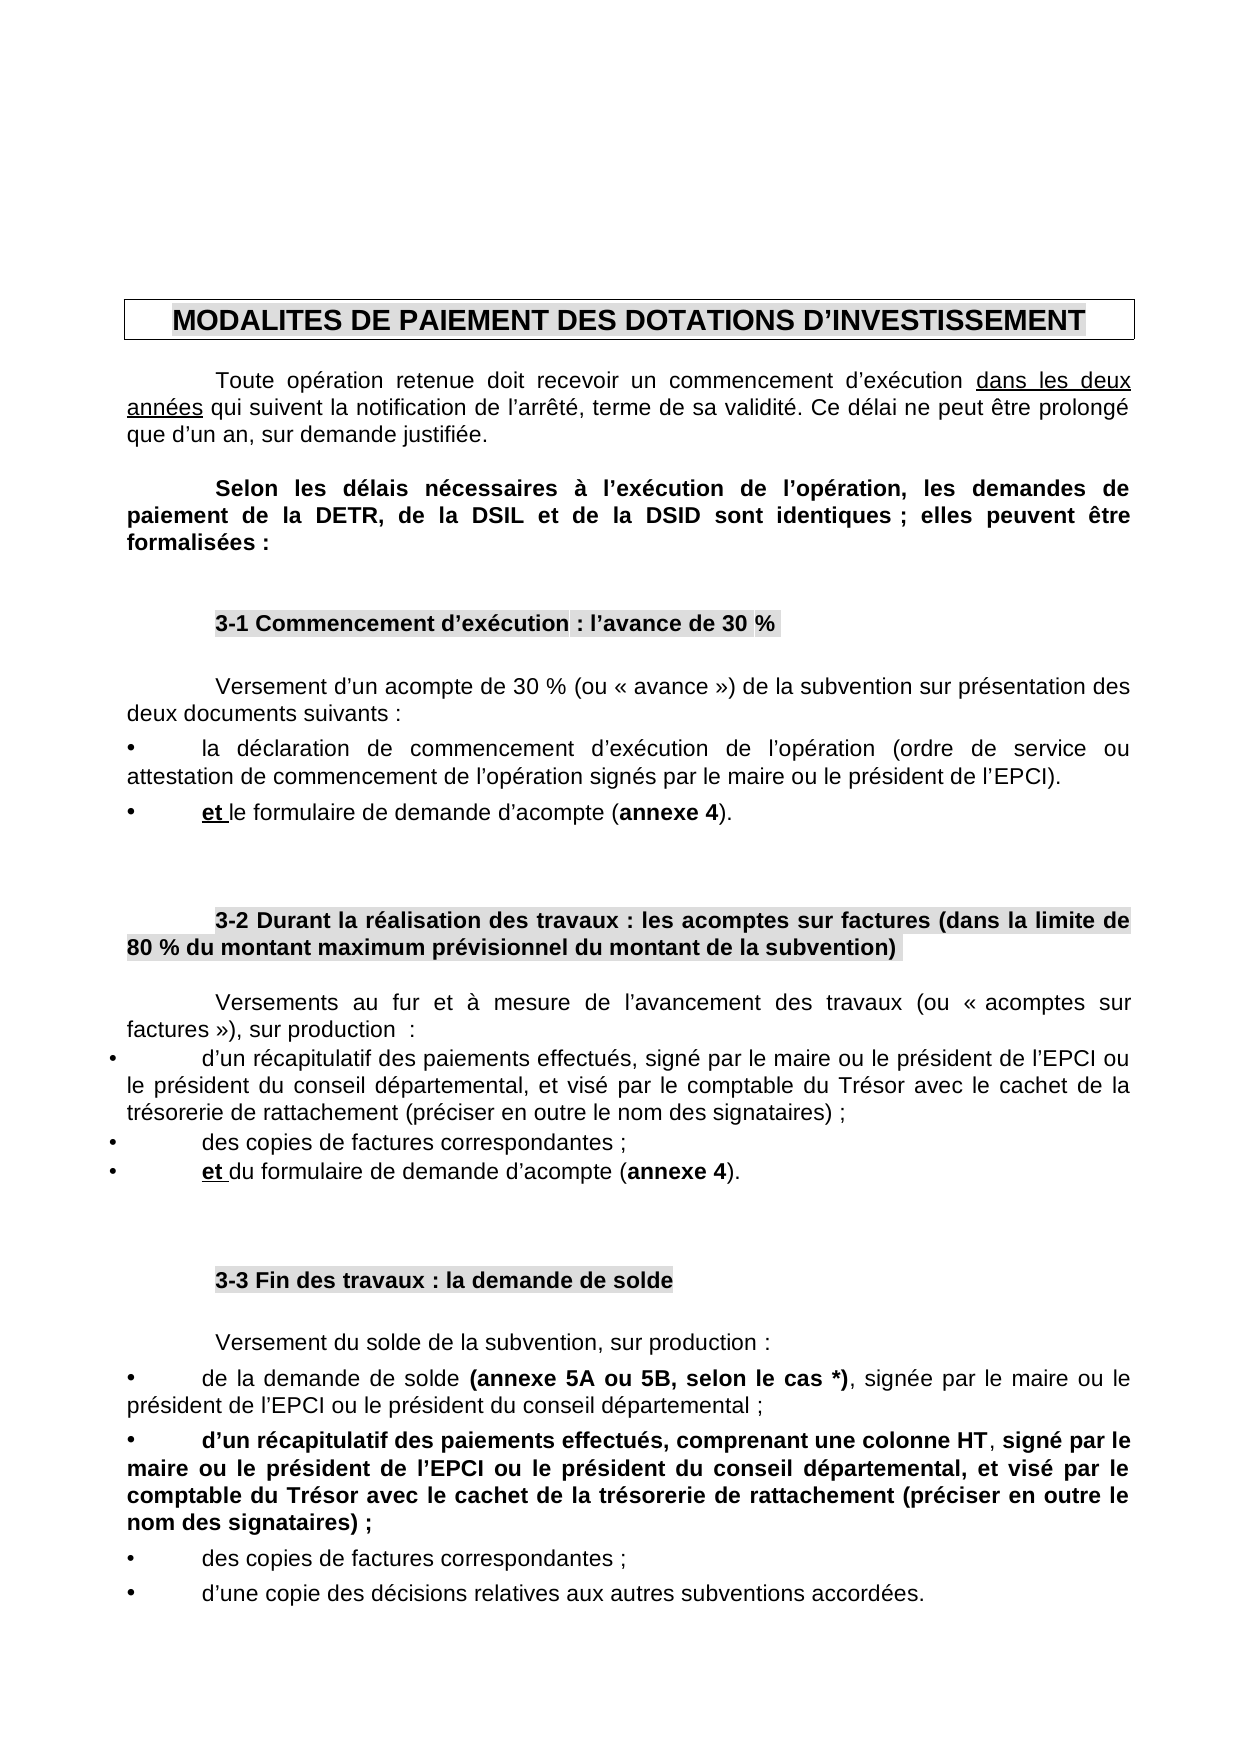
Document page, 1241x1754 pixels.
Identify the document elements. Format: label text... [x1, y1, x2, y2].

text MODALITES DE PAIEMENT DES DOTATIONS D’INVESTISSEMENT [125, 300, 1134, 339]
list d’une copie des décisions relatives aux autres subventions accordées. [127, 1579, 1131, 1607]
text Versement du solde de la subvention, sur production : [127, 1328, 1066, 1356]
list d’un récapitulatif des paiements effectués, comprenant une colonne HT, signé par le maire ou le président de l’EPCI ou le président du conseil départemental, et visé par le comptable du Trésor avec le cachet de la trésorerie de rattachement (préciser en outre le nom des signataires) ; [127, 1427, 1131, 1536]
list de la demande de solde (annexe 5A ou 5B, selon le cas *), signée par le maire ou le président de l’EPCI ou le président du conseil départemental ; [127, 1364, 1131, 1418]
text 3-2 Durant la réalisation des travaux : les acomptes sur factures (dans la limite de 80 % du montant maximum prévisionnel du montant de la subvention) [127, 907, 1131, 961]
text Versement d’un acompte de 30 % (ou « avance ») de la subvention sur présentation des deux documents suivants : [127, 672, 1131, 726]
list des copies de factures correspondantes ; [109, 1128, 1131, 1155]
text Versements au fur et à mesure de l’avancement des travaux (ou « acomptes sur factures »), sur production : [127, 988, 1131, 1042]
text 3-1 Commencement d’exécution : l’avance de 30 % [127, 610, 1066, 637]
list d’un récapitulatif des paiements effectués, signé par le maire ou le président de l’EPCI ou le président du conseil départemental, et visé par le comptable du Trésor avec le cachet de la trésorerie de rattachement (préciser en outre le nom des signataires) ; [109, 1044, 1131, 1126]
list des copies de factures correspondantes ; [127, 1544, 1131, 1571]
text 3-3 Fin des travaux : la demande de solde [127, 1266, 1066, 1293]
list et du formulaire de demande d’acompte (annexe 4). [109, 1158, 1131, 1185]
list la déclaration de commencement d’exécution de l’opération (ordre de service ou attestation de commencement de l’opération signés par le maire ou le président de l’EPCI). [127, 735, 1131, 789]
list et le formulaire de demande d’acompte (annexe 4). [127, 798, 1131, 825]
text Selon les délais nécessaires à l’exécution de l’opération, les demandes de paiement de la DETR, de la DSIL et de la DSID sont identiques ; elles peuvent être formalisées : [127, 474, 1131, 556]
text Toute opération retenue doit recevoir un commencement d’exécution dans les deux années qui suivent la notification de l’arrêté, terme de sa validité. Ce délai ne peut être prolongé que d’un an, sur demande justifiée. [127, 366, 1131, 447]
